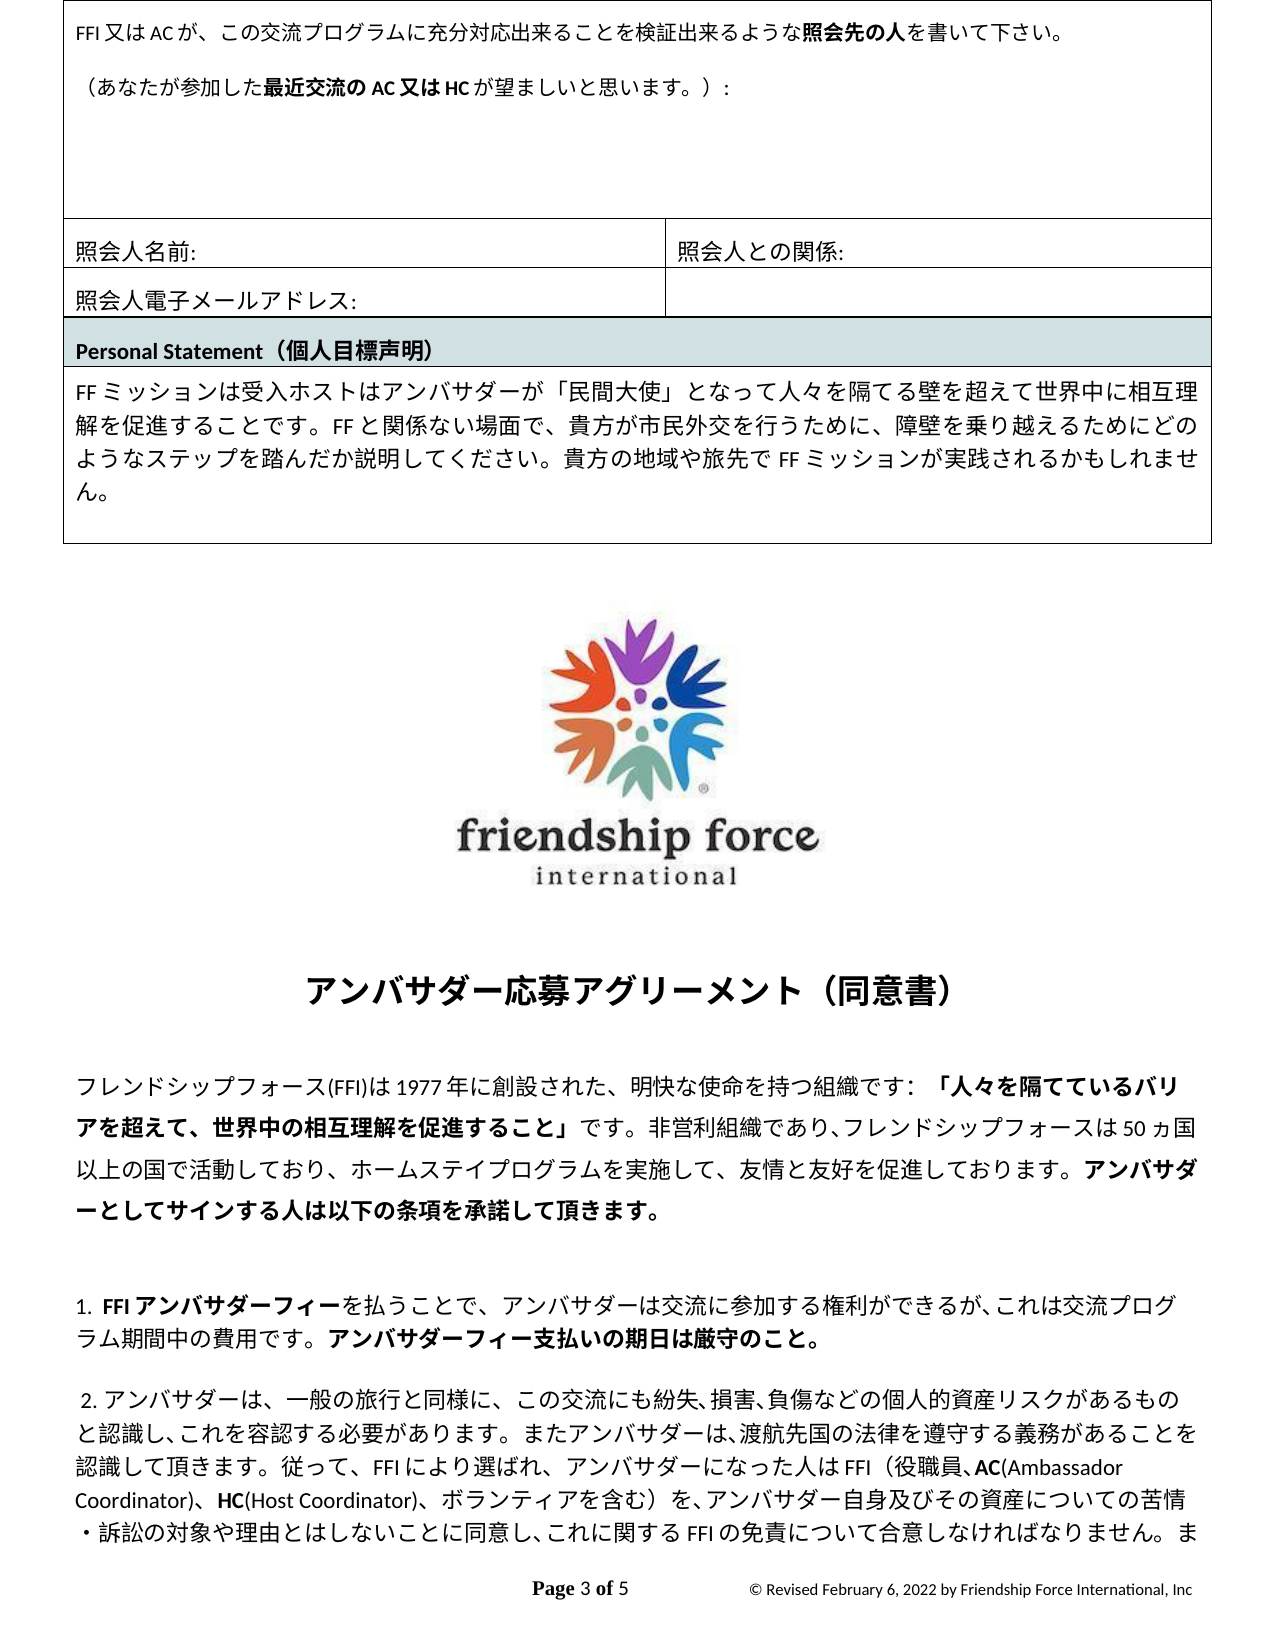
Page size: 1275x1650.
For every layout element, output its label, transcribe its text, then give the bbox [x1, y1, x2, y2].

table_cell 照会人電子メールアドレス: [64, 268, 665, 316]
text 1. FFIアンバサダーフィーを払うことで、アンバサダーは交流に参加する権利ができるが､これは交流プログラム期間中の費用です。アンバサダーフィー支払いの期日は厳守のこと。 [75, 1288, 1200, 1354]
table_cell 照会人との関係: [666, 219, 1211, 267]
table_cell Personal Statement（個人目標声明） [64, 318, 1211, 366]
text 2. アンバサダーは、一般の旅行と同様に、この交流にも紛失､損害､負傷などの個人的資産リスクがあるものと認識し､これを容認する必要があります。またアンバサダーは､渡航先国の法律を遵守する義務があることを認識して頂きます。従って、FFIにより選ばれ、アンバサダーになった人はFFI（役職員､AC(Ambassador Coordinator)、HC(Host Coordinator)、ボランティアを含む）を､アンバサダー自身及びその資産についての苦情・訴訟の対象や理由とはしないことに同意し､これに関するFFIの免責について合意しなければなりません。ま [75, 1382, 1200, 1548]
table_cell [666, 268, 1211, 316]
text アンバサダー応募アグリーメント（同意書） [75, 965, 1200, 1013]
text フレンドシップフォース(FFI)は1977年に創設された、明快な使命を持つ組織です：「人々を隔てているバリアを超えて、世界中の相互理解を促進すること」です。非営利組織であり､フレンドシップフォースは50ヵ国以上の国で活動しており、ホームステイプログラムを実施して、友情と友好を促進しております。アンバサダーとしてサインする人は以下の条項を承諾して頂きます。 [75, 1069, 1200, 1226]
table_cell FFI又はACが、この交流プログラムに充分対応出来ることを検証出来るような照会先の人を書いて下さい。 （あなたが参加した最近交流のAC又はHCが望ましいと思います。）: [64, 1, 1211, 218]
table_cell 照会人名前: [64, 219, 665, 267]
table_cell FFミッションは受入ホストはアンバサダーが「民間大使」となって人々を隔てる壁を超えて世界中に相互理解を促進することです。FFと関係ない場面で、貴方が市民外交を行うために、障壁を乗り越えるためにどのようなステップを踏んだか説明してください。貴方の地域や旅先でFFミッションが実践されるかもしれません。 [64, 367, 1211, 543]
